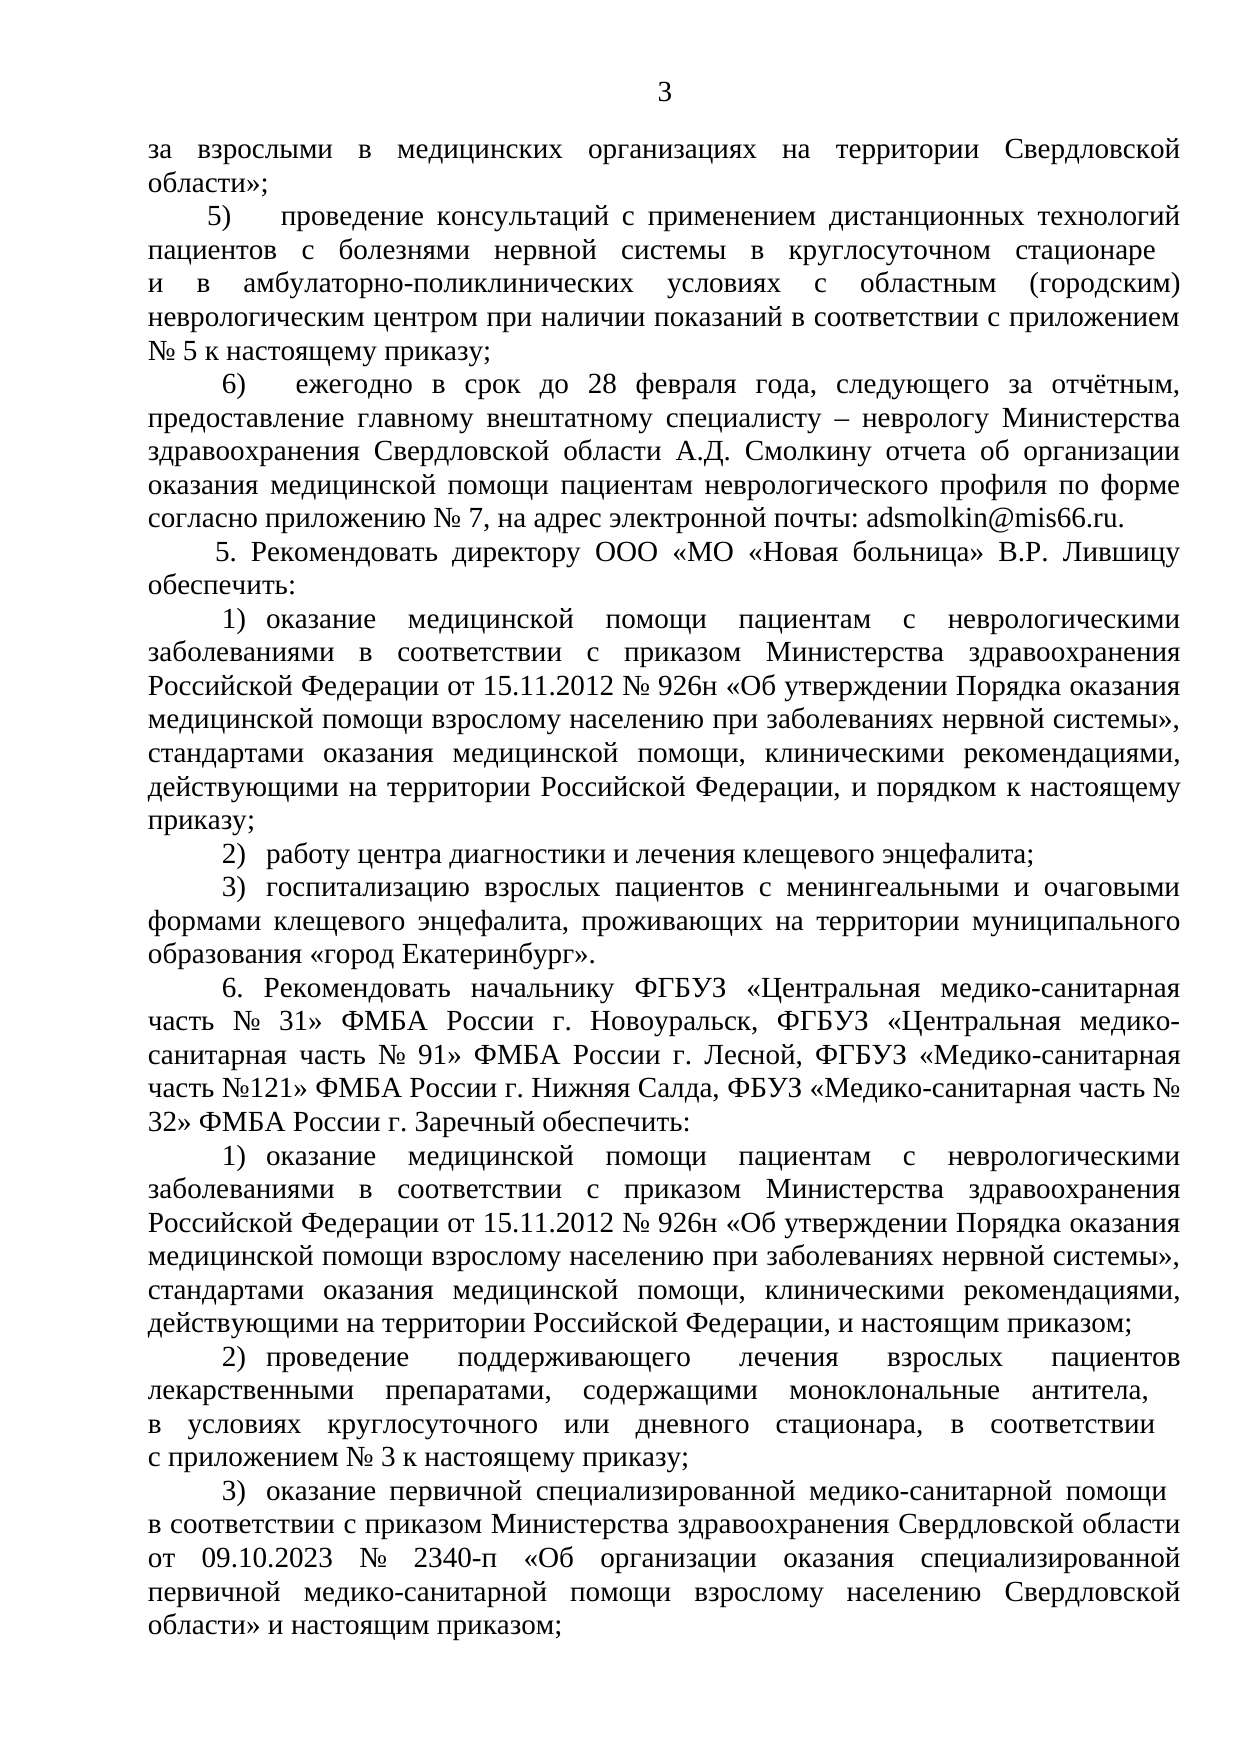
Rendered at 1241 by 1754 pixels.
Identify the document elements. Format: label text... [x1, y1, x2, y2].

list работу центра диагностики и лечения клещевого энцефалита; [148, 836, 1181, 869]
list оказание первичной специализированной медико-санитарной помощи в соответствии с приказом Министерства здравоохранения Свердловской области от 09.10.2023 № 2340-п «Об организации оказания специализированной первичной медико-санитарной помощи взрослому населению Свердловской области» и настоящим приказом; [148, 1473, 1181, 1641]
list проведение поддерживающего лечения взрослых пациентов лекарственными препаратами, содержащими моноклональные антитела, в условиях круглосуточного или дневного стационара, в соответствии с приложением № 3 к настоящему приказу; [148, 1339, 1181, 1473]
text 5. Рекомендовать директору ООО «МО «Новая больница» В.Р. Лившицу обеспечить: [148, 534, 1181, 601]
list проведение консультаций с применением дистанционных технологий пациентов с болезнями нервной системы в круглосуточном стационаре и в амбулаторно-поликлинических условиях с областным (городским) неврологическим центром при наличии показаний в соответствии с приложением № 5 к настоящему приказу; [148, 198, 1181, 366]
list за взрослыми в медицинских организациях на территории Свердловской области»; [148, 131, 1181, 198]
text 6. Рекомендовать начальнику ФГБУЗ «Центральная медико-санитарная часть № 31» ФМБА России г. Новоуральск, ФГБУЗ «Центральная медико-санитарная часть № 91» ФМБА России г. Лесной, ФГБУЗ «Медико-санитарная часть №121» ФМБА России г. Нижняя Салда, ФБУЗ «Медико-санитарная часть № 32» ФМБА России г. Заречный обеспечить: [148, 970, 1181, 1138]
list оказание медицинской помощи пациентам с неврологическими заболеваниями в соответствии с приказом Министерства здравоохранения Российской Федерации от 15.11.2012 № 926н «Об утверждении Порядка оказания медицинской помощи взрослому населению при заболеваниях нервной системы», стандартами оказания медицинской помощи, клиническими рекомендациями, действующими на территории Российской Федерации, и настоящим приказом; [148, 1138, 1181, 1339]
list госпитализацию взрослых пациентов с менингеальными и очаговыми формами клещевого энцефалита, проживающих на территории муниципального образования «город Екатеринбург». [148, 869, 1181, 970]
text 6) ежегодно в срок до 28 февраля года, следующего за отчётным, предоставление главному внештатному специалисту – неврологу Министерства здравоохранения Свердловской области А.Д. Смолкину отчета об организации оказания медицинской помощи пациентам неврологического профиля по форме согласно приложению № 7, на адрес электронной почты: adsmolkin@mis66.ru. [148, 366, 1181, 534]
list оказание медицинской помощи пациентам с неврологическими заболеваниями в соответствии с приказом Министерства здравоохранения Российской Федерации от 15.11.2012 № 926н «Об утверждении Порядка оказания медицинской помощи взрослому населению при заболеваниях нервной системы», стандартами оказания медицинской помощи, клиническими рекомендациями, действующими на территории Российской Федерации, и порядком к настоящему приказу; [148, 601, 1181, 836]
